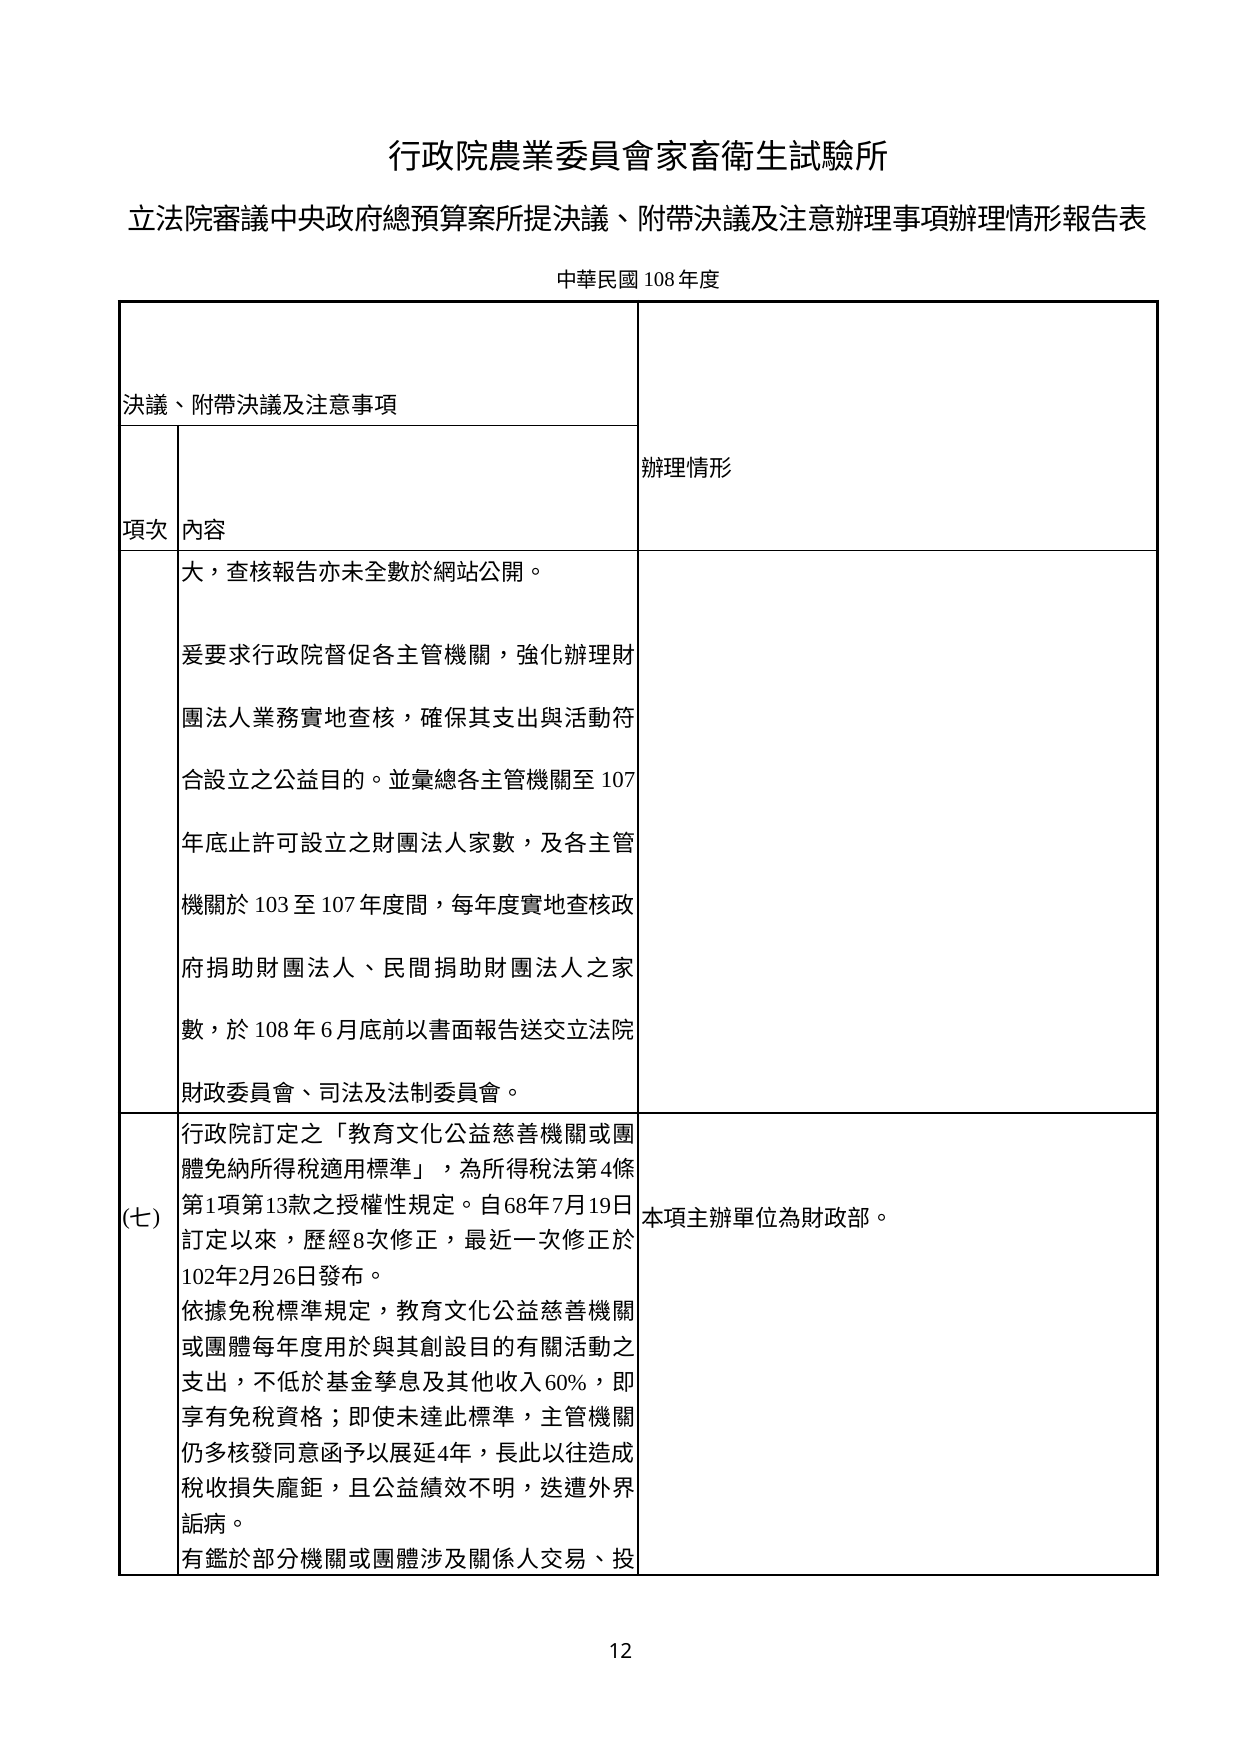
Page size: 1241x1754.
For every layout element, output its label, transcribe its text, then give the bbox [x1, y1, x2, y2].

table_cell 行政院訂定之「教育文化公益慈善機關或團體免納所得稅適用標準」，為所得稅法第4條第1項第13款之授權性規定。自68年7月19日訂定以來，歷經8次修正，最近一次修正於102年2月26日發布。 依據免稅標準規定，教育文化公益慈善機關或團體每年度用於與其創設目的有關活動之支出，不低於基金孳息及其他收入60%，即享有免稅資格；即使未達此標準，主管機關仍多核發同意函予以展延4年，長此以往造成稅收損失龐鉅，且公益績效不明，迭遭外界詬病。 有鑑於部分機關或團體涉及關係人交易、投 [179, 1114, 637, 1574]
table_cell 內容 [179, 426, 637, 550]
table_cell 決議、附帶決議及注意事項 [121, 303, 637, 425]
table_cell 本項主辦單位為財政部。 [639, 1114, 1156, 1574]
table_cell 辦理情形 [639, 303, 1156, 550]
table_cell 項次 [121, 426, 177, 550]
table_cell 大，查核報告亦未全數於網站公開。 爰要求行政院督促各主管機關，強化辦理財團法人業務實地查核，確保其支出與活動符合設立之公益目的。並彙總各主管機關至107年底止許可設立之財團法人家數，及各主管機關於103至107年度間，每年度實地查核政府捐助財團法人、民間捐助財團法人之家數，於108年6月底前以書面報告送交立法院財政委員會、司法及法制委員會。 [179, 551, 637, 1112]
table_cell 立法院審議中央政府總預算案所提決議、附帶決議及注意辦理事項辦理情形報告表 [119, 175, 1157, 237]
table_cell [121, 551, 177, 1112]
table_cell 中華民國108年度 [119, 237, 1157, 300]
table_cell (七) [121, 1114, 177, 1574]
table_cell [639, 551, 1156, 1112]
table_header 行政院農業委員會家畜衛生試驗所 [119, 112, 1157, 175]
